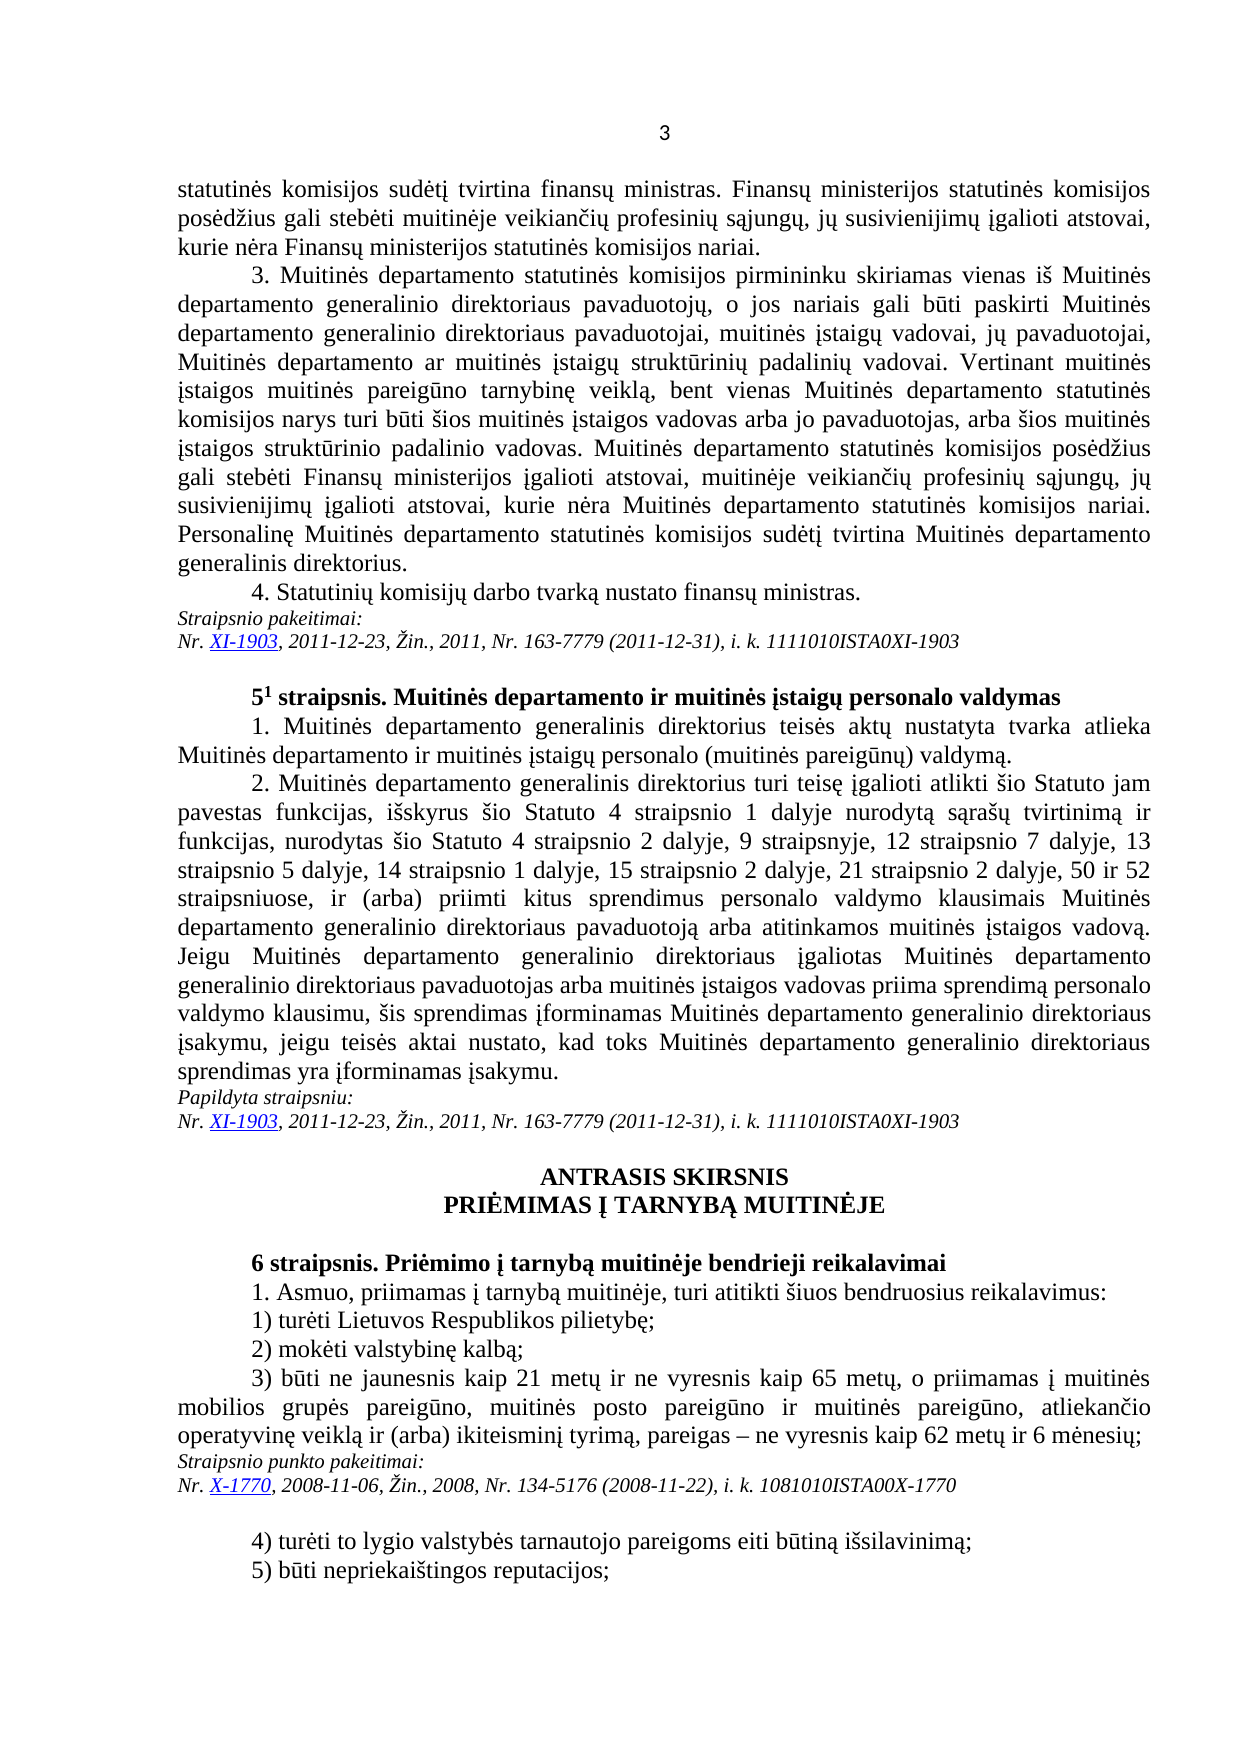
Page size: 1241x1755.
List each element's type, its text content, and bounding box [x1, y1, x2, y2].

text ANTRASIS SKIRSNIS [177, 1162, 1152, 1190]
text 4) turėti to lygio valstybės tarnautojo pareigoms eiti būtiną išsilavinimą; [177, 1526, 1152, 1555]
text 2) mokėti valstybinę kalbą; [177, 1334, 1152, 1363]
text 1) turėti Lietuvos Respublikos pilietybę; [177, 1305, 1152, 1334]
text 4. Statutinių komisijų darbo tvarką nustato finansų ministras. [177, 577, 1152, 605]
text 2. Muitinės departamento generalinis direktorius turi teisę įgalioti atlikti šio Statuto jam pavestas funkcijas, išskyrus šio Statuto 4 straipsnio 1 dalyje nurodytą sąrašų tvirtinimą ir funkcijas, nurodytas šio Statuto 4 straipsnio 2 dalyje, 9 straipsnyje, 12 straipsnio 7 dalyje, 13 straipsnio 5 dalyje, 14 straipsnio 1 dalyje, 15 straipsnio 2 dalyje, 21 straipsnio 2 dalyje, 50 ir 52 straipsniuose, ir (arba) priimti kitus sprendimus personalo valdymo klausimais Muitinės departamento generalinio direktoriaus pavaduotoją arba atitinkamos muitinės įstaigos vadovą. Jeigu Muitinės departamento generalinio direktoriaus įgaliotas Muitinės departamento generalinio direktoriaus pavaduotojas arba muitinės įstaigos vadovas priima sprendimą personalo valdymo klausimu, šis sprendimas įforminamas Muitinės departamento generalinio direktoriaus įsakymu, jeigu teisės aktai nustato, kad toks Muitinės departamento generalinio direktoriaus sprendimas yra įforminamas įsakymu. [177, 768, 1152, 1085]
text 51 straipsnis. Muitinės departamento ir muitinės įstaigų personalo valdymas [251, 682, 1152, 711]
text PRIĖMIMAS Į TARNYBĄ MUITINĖJE [177, 1190, 1152, 1219]
text statutinės komisijos sudėtį tvirtina finansų ministras. Finansų ministerijos statutinės komisijos posėdžius gali stebėti muitinėje veikiančių profesinių sąjungų, jų susivienijimų įgalioti atstovai, kurie nėra Finansų ministerijos statutinės komisijos nariai. [177, 174, 1152, 260]
text 1. Asmuo, priimamas į tarnybą muitinėje, turi atitikti šiuos bendruosius reikalavimus: [177, 1277, 1152, 1305]
text Papildyta straipsniu: [177, 1085, 1152, 1109]
text 3. Muitinės departamento statutinės komisijos pirmininku skiriamas vienas iš Muitinės departamento generalinio direktoriaus pavaduotojų, o jos nariais gali būti paskirti Muitinės departamento generalinio direktoriaus pavaduotojai, muitinės įstaigų vadovai, jų pavaduotojai, Muitinės departamento ar muitinės įstaigų struktūrinių padalinių vadovai. Vertinant muitinės įstaigos muitinės pareigūno tarnybinę veiklą, bent vienas Muitinės departamento statutinės komisijos narys turi būti šios muitinės įstaigos vadovas arba jo pavaduotojas, arba šios muitinės įstaigos struktūrinio padalinio vadovas. Muitinės departamento statutinės komisijos posėdžius gali stebėti Finansų ministerijos įgalioti atstovai, muitinėje veikiančių profesinių sąjungų, jų susivienijimų įgalioti atstovai, kurie nėra Muitinės departamento statutinės komisijos nariai. Personalinę Muitinės departamento statutinės komisijos sudėtį tvirtina Muitinės departamento generalinis direktorius. [177, 260, 1152, 577]
text 1. Muitinės departamento generalinis direktorius teisės aktų nustatyta tvarka atlieka Muitinės departamento ir muitinės įstaigų personalo (muitinės pareigūnų) valdymą. [177, 711, 1152, 768]
text Straipsnio punkto pakeitimai: [177, 1449, 1152, 1473]
text Straipsnio pakeitimai: [177, 605, 1152, 629]
text 5) būti nepriekaištingos reputacijos; [177, 1555, 1152, 1583]
text Nr. X-1770, 2008-11-06, Žin., 2008, Nr. 134-5176 (2008-11-22), i. k. 1081010ISTA00X-1770 [177, 1473, 1152, 1497]
text Nr. XI-1903, 2011-12-23, Žin., 2011, Nr. 163-7779 (2011-12-31), i. k. 1111010ISTA0XI-1903 [177, 629, 1152, 653]
text 6 straipsnis. Priėmimo į tarnybą muitinėje bendrieji reikalavimai [177, 1248, 1152, 1277]
text Nr. XI-1903, 2011-12-23, Žin., 2011, Nr. 163-7779 (2011-12-31), i. k. 1111010ISTA0XI-1903 [177, 1109, 1152, 1133]
text 3) būti ne jaunesnis kaip 21 metų ir ne vyresnis kaip 65 metų, o priimamas į muitinės mobilios grupės pareigūno, muitinės posto pareigūno ir muitinės pareigūno, atliekančio operatyvinę veiklą ir (arba) ikiteisminį tyrimą, pareigas – ne vyresnis kaip 62 metų ir 6 mėnesių; [177, 1363, 1152, 1449]
